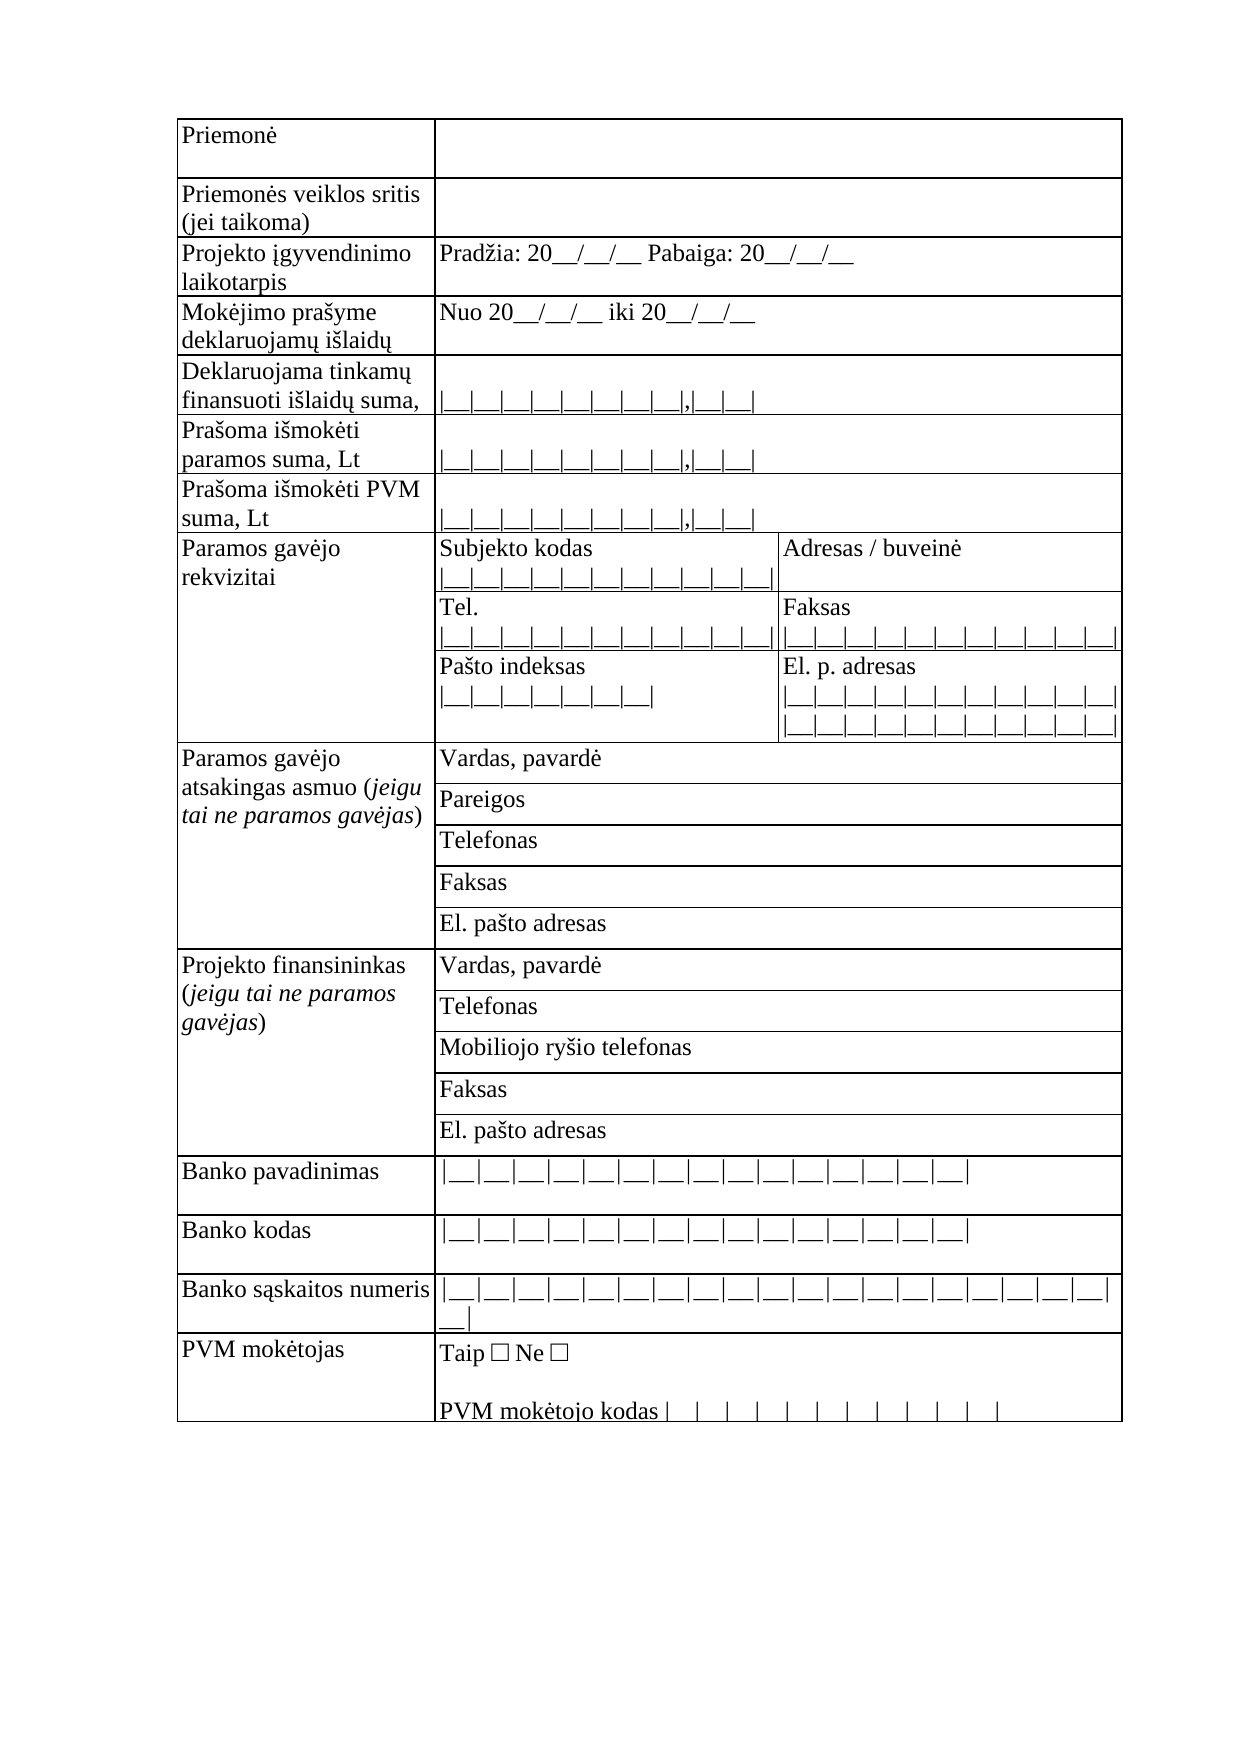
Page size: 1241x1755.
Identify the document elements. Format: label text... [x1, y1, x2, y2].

table_cell Taip □ Ne □ PVM mokėtojo kodas |__|__|__|__|__|__|__|__|__|__|__| [436, 1334, 1121, 1421]
table_cell [436, 179, 1121, 236]
table_cell Paramos gavėjo atsakingas asmuo (jeigu tai ne paramos gavėjas) [178, 743, 434, 948]
table_cell ______________________________ [436, 1157, 1121, 1214]
table_cell Deklaruojama tinkamų finansuoti išlaidų suma, Lt [178, 356, 434, 413]
table_cell Priemonės veiklos sritis (jei taikoma) [178, 179, 434, 236]
table_cell Faksas |__|__|__|__|__|__|__|__|__|__|__| [779, 592, 1121, 650]
table_cell Vardas, pavardė [436, 743, 1121, 783]
table_cell El. p. adresas |__|__|__|__|__|__|__|__|__|__|__| |__|__|__|__|__|__|__|__|__|__|__| [779, 651, 1121, 741]
table_cell Prašoma išmokėti paramos suma, Lt [178, 415, 434, 472]
table_cell Pradžia: 20__/__/__ Pabaiga: 20__/__/__ [436, 238, 1121, 295]
table_cell Pareigos [436, 784, 1121, 824]
table_cell Telefonas [436, 826, 1121, 865]
table_cell Prašoma išmokėti PVM suma, Lt [178, 474, 434, 532]
table_cell Banko kodas [178, 1216, 434, 1273]
table_cell Faksas [436, 867, 1121, 907]
table_cell Projekto įgyvendinimo laikotarpis [178, 238, 434, 295]
table_cell Paramos gavėjo rekvizitai [178, 533, 434, 741]
table_cell Banko pavadinimas [178, 1157, 434, 1214]
table_cell Telefonas [436, 991, 1121, 1031]
table_cell Pašto indeksas |__|__|__|__|__|__|__| [436, 651, 778, 741]
table_cell |__|__|__|__|__|__|__|__|,|__|__| [436, 415, 1121, 472]
table_cell Mokėjimo prašyme deklaruojamų išlaidų padarymo periodas [178, 297, 434, 354]
table_cell Nuo 20__/__/__ iki 20__/__/__ [436, 297, 1121, 354]
table_cell El. pašto adresas [436, 1115, 1121, 1155]
table_cell PVM mokėtojas [178, 1334, 434, 1421]
table_cell ______________________________ [436, 1216, 1121, 1273]
table_cell ________________________________________ [436, 1275, 1121, 1332]
table_cell Faksas [436, 1074, 1121, 1113]
table_cell Adresas / buveinė [779, 533, 1121, 591]
table_cell [436, 120, 1121, 177]
table_cell Mobiliojo ryšio telefonas [436, 1032, 1121, 1072]
table_cell Subjekto kodas |__|__|__|__|__|__|__|__|__|__|__| [436, 533, 778, 591]
table_cell Tel. |__|__|__|__|__|__|__|__|__|__|__| [436, 592, 778, 650]
table_cell Vardas, pavardė [436, 950, 1121, 989]
table_cell |__|__|__|__|__|__|__|__|,|__|__| [436, 356, 1121, 413]
table_cell Banko sąskaitos numeris [178, 1275, 434, 1332]
table_cell |__|__|__|__|__|__|__|__|,|__|__| [436, 474, 1121, 532]
table_cell El. pašto adresas [436, 908, 1121, 948]
table_cell Priemonė [178, 120, 434, 177]
table_cell Projekto finansininkas (jeigu tai ne paramos gavėjas) [178, 950, 434, 1155]
